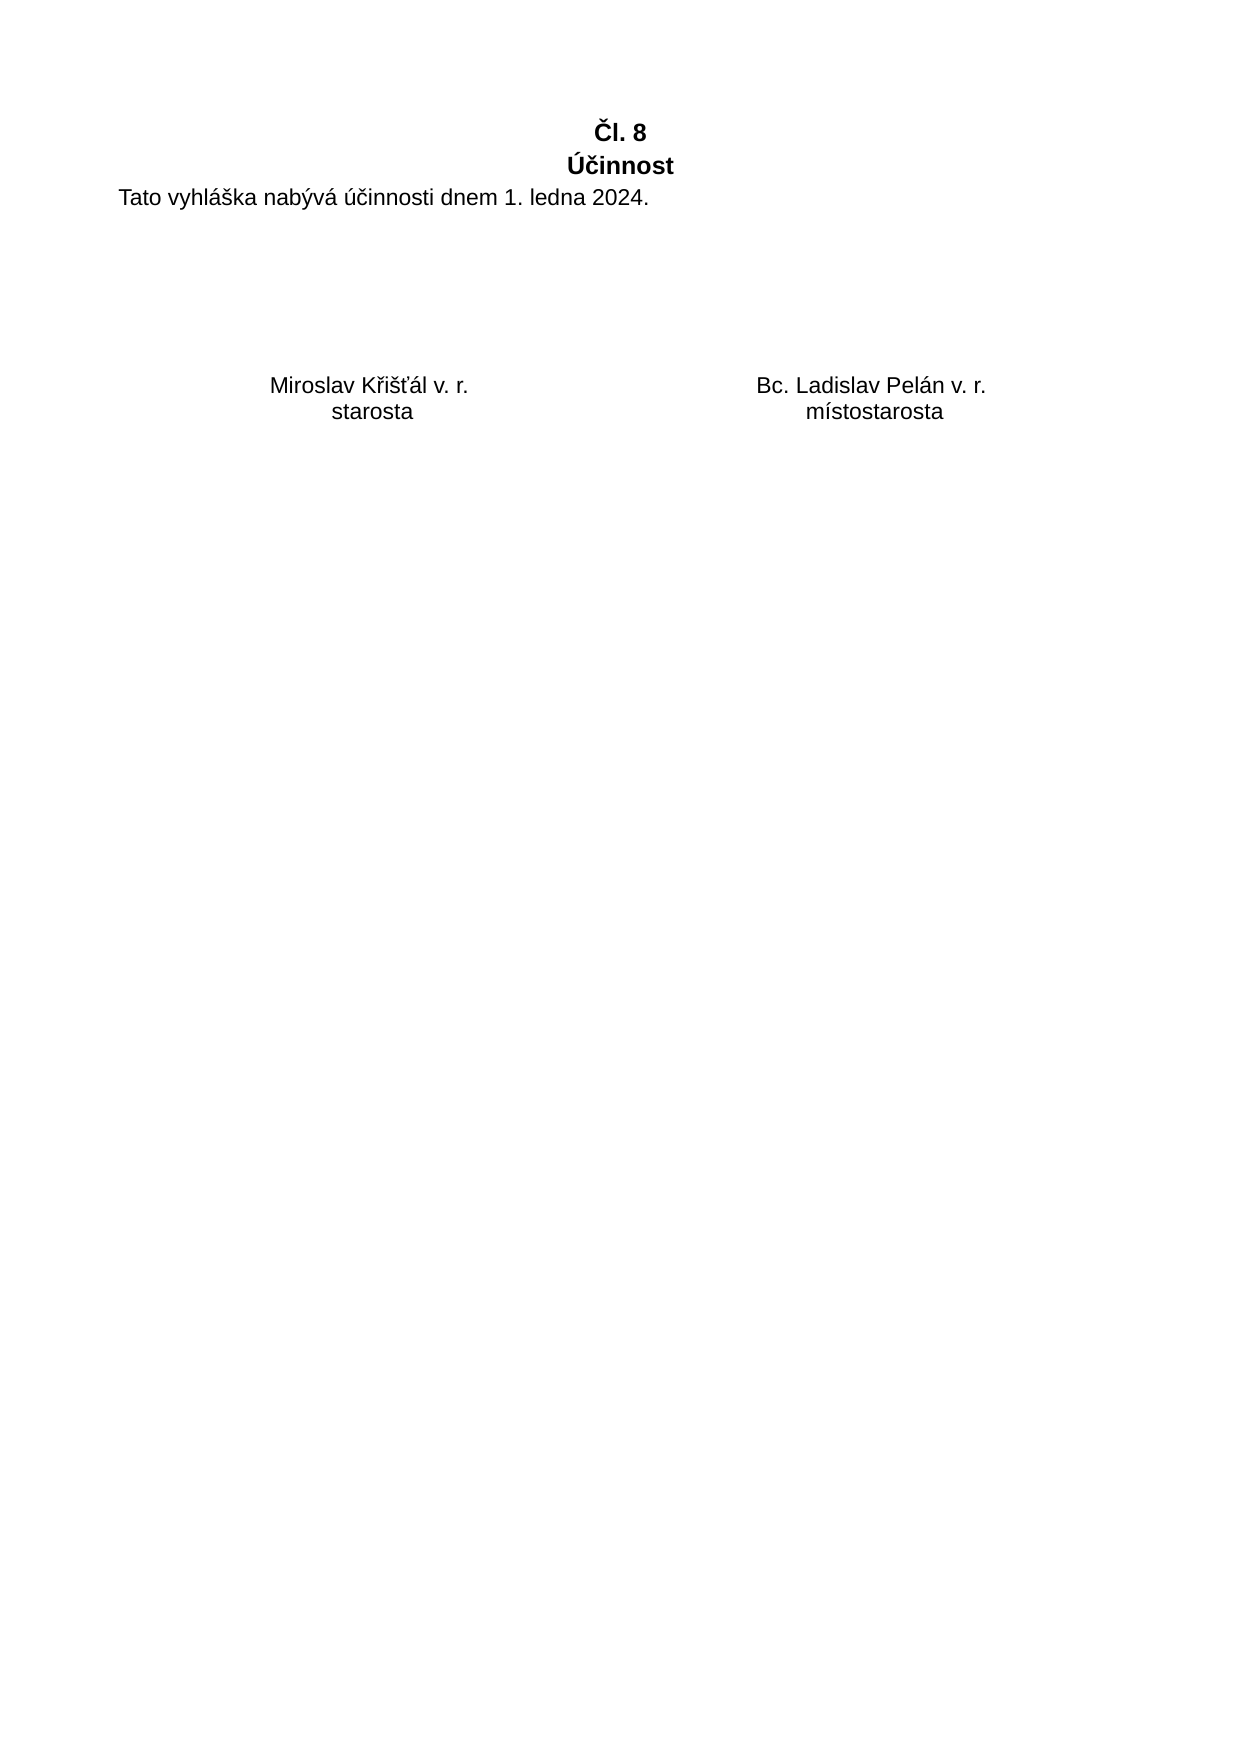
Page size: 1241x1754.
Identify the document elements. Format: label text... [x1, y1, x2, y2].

text Tato vyhláška nabývá účinnosti dnem 1. ledna 2024. [118, 184, 1122, 211]
table_cell [620, 430, 1122, 548]
subtitle Čl. 8 Účinnost [118, 118, 1122, 180]
table_header Miroslav Křišťál v. r. starosta [118, 312, 620, 430]
table_cell [118, 430, 620, 548]
table_header Bc. Ladislav Pelán v. r. místostarosta [620, 312, 1122, 430]
